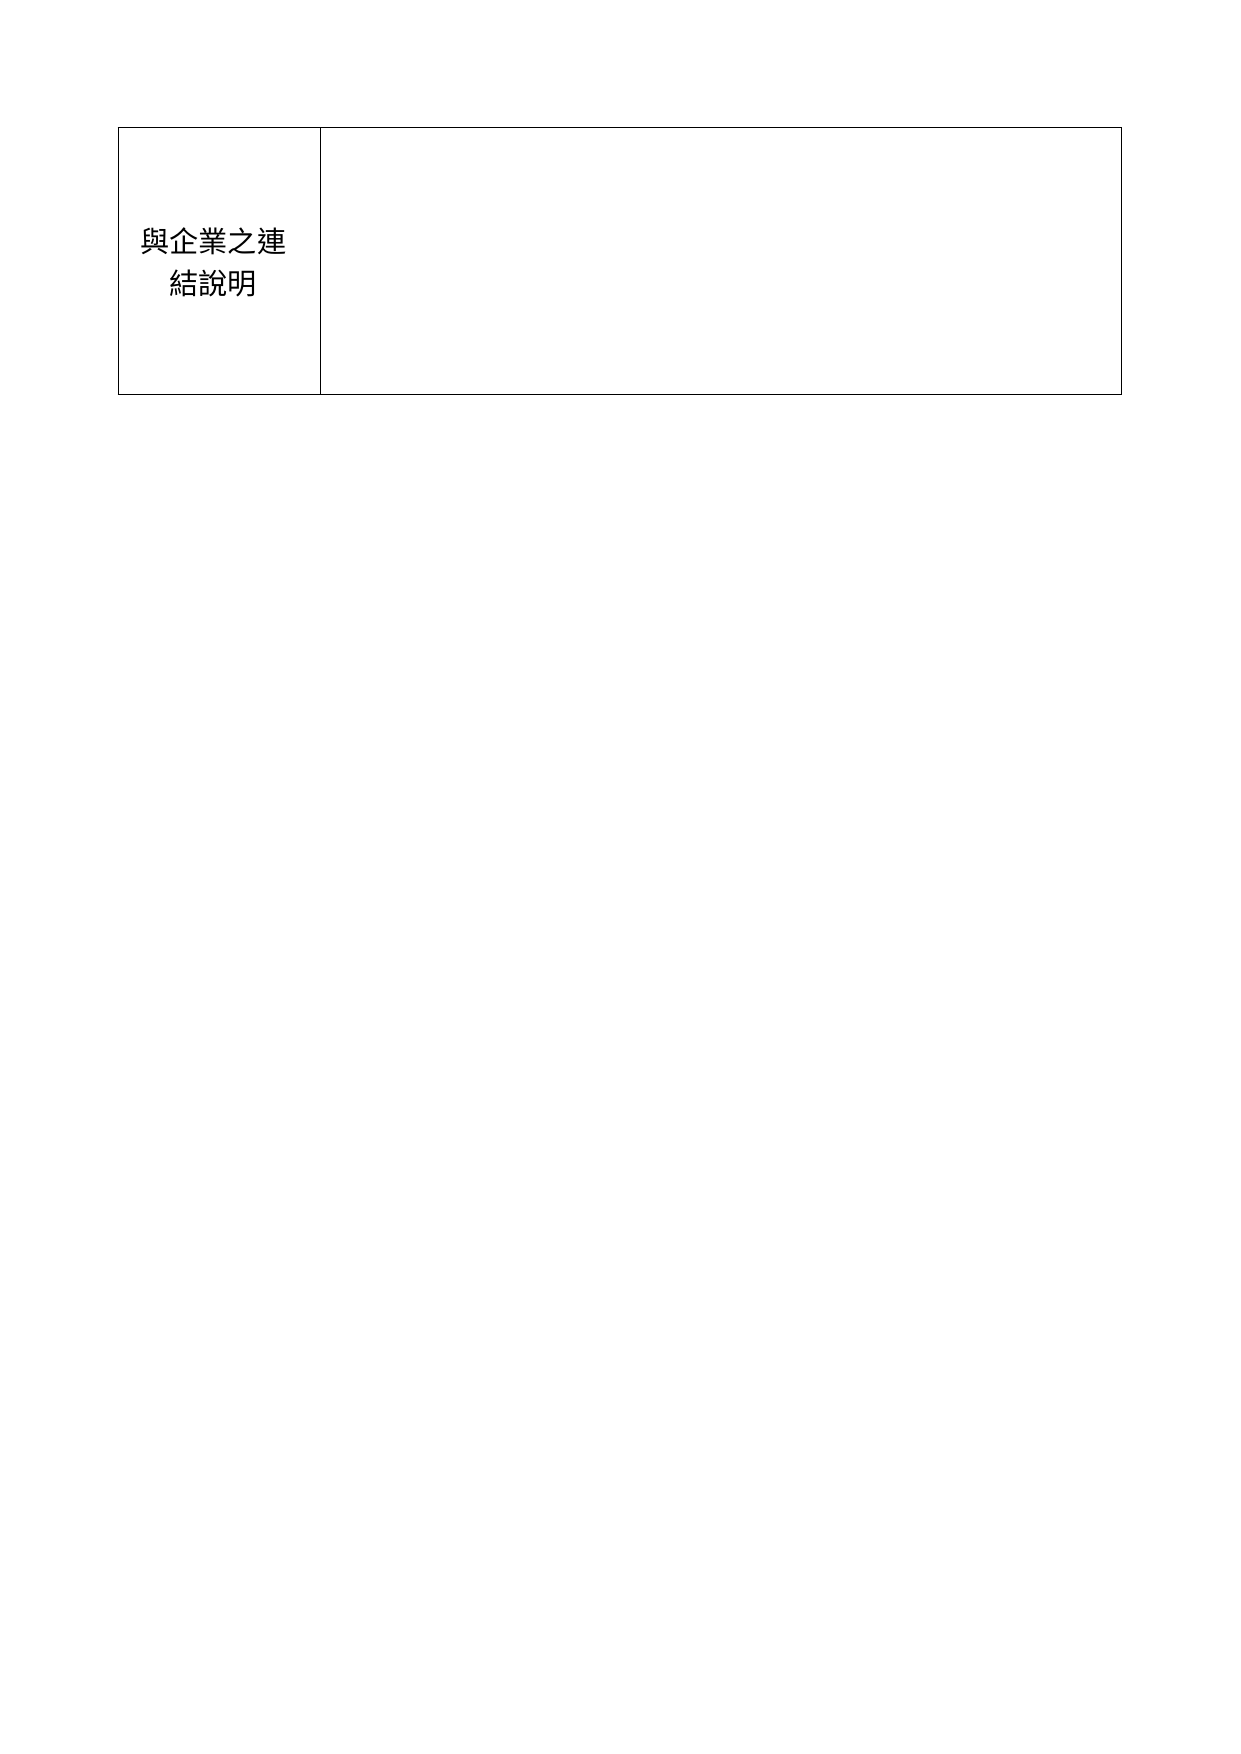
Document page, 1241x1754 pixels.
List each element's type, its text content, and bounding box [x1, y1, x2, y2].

table_cell 與企業之連結說明 [119, 128, 320, 394]
table_cell [321, 128, 1121, 394]
